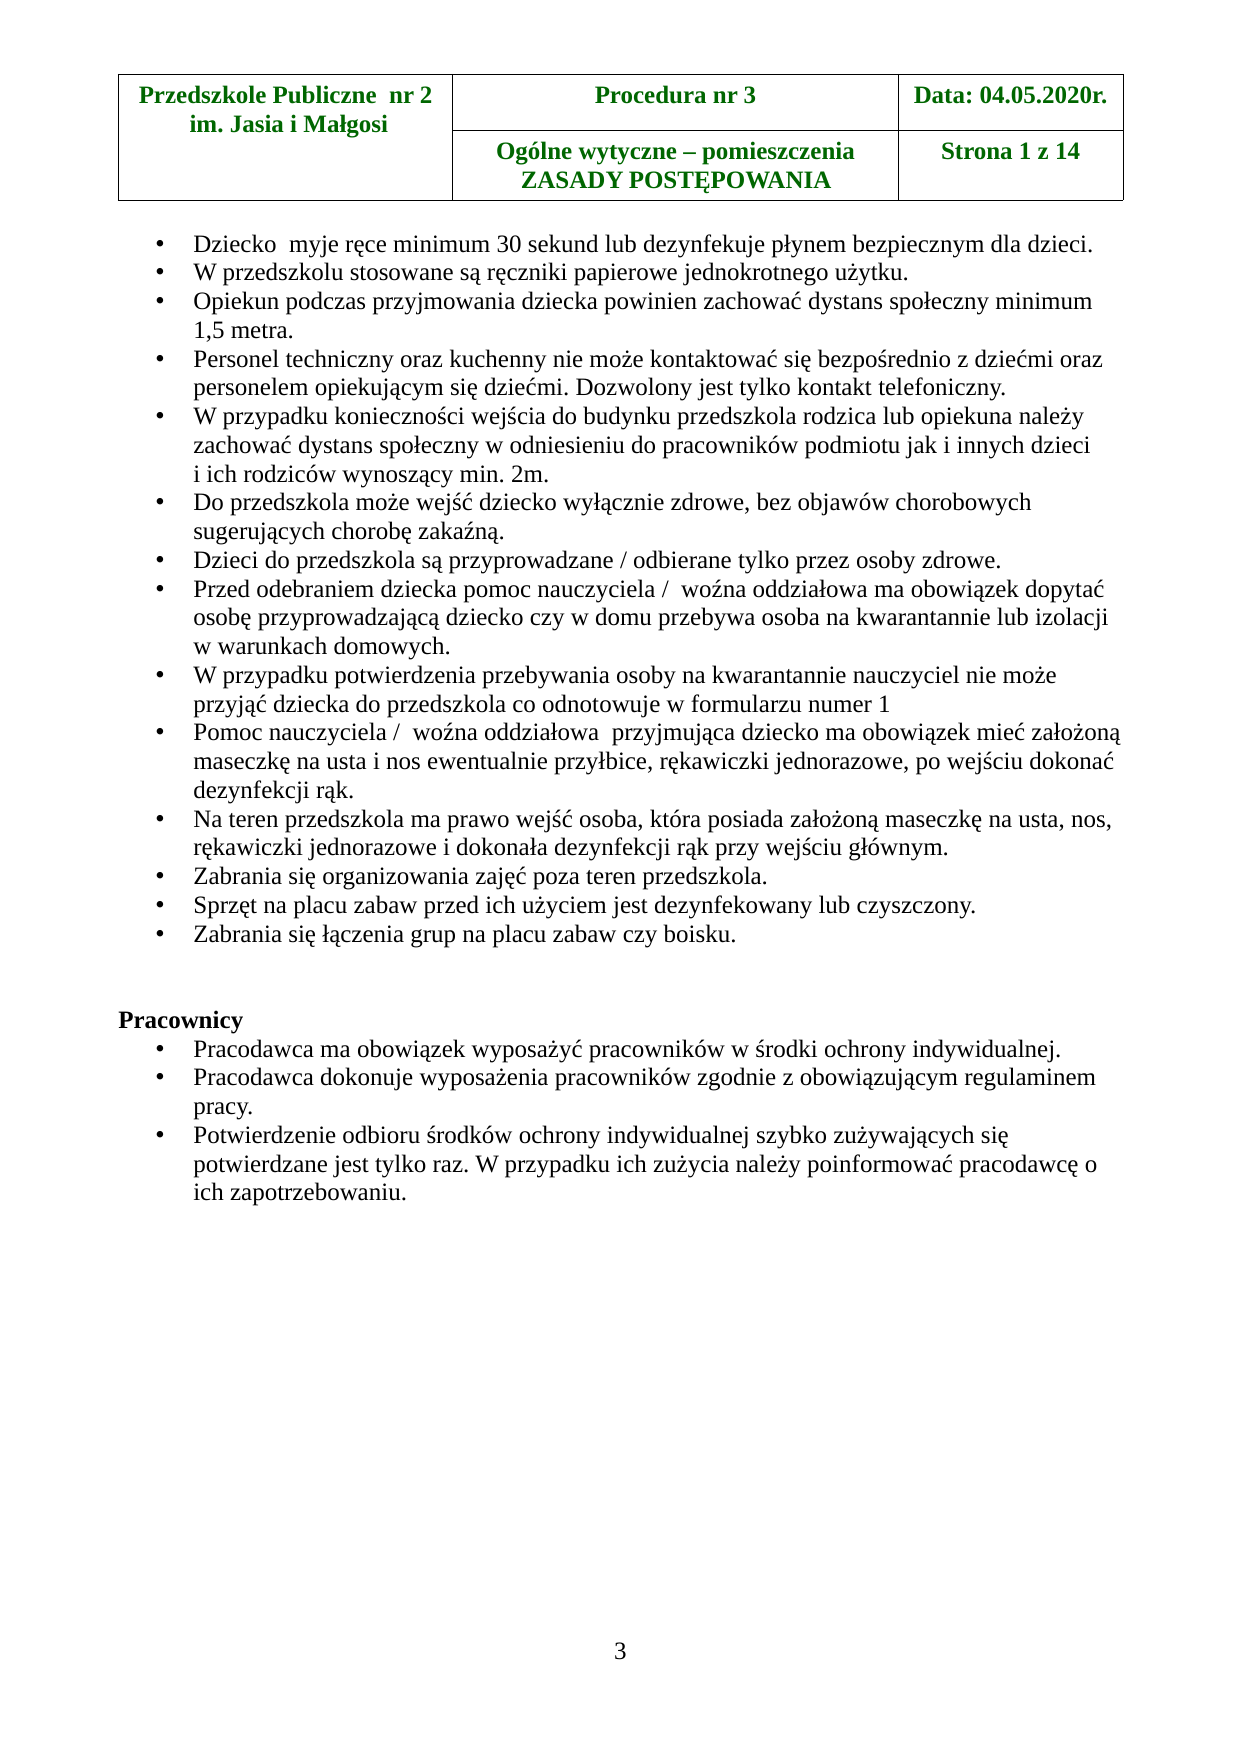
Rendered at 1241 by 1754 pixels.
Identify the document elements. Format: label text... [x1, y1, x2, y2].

list W przypadku konieczności wejścia do budynku przedszkola rodzica lub opiekuna należy zachować dystans społeczny w odniesieniu do pracowników podmiotu jak i innych dzieci i ich rodziców wynoszący min. 2m. [156, 401, 1122, 487]
list Przed odebraniem dziecka pomoc nauczyciela / woźna oddziałowa ma obowiązek dopytać osobę przyprowadzającą dziecko czy w domu przebywa osoba na kwarantannie lub izolacji w warunkach domowych. [156, 574, 1122, 660]
list Zabrania się łączenia grup na placu zabaw czy boisku. [156, 919, 1122, 947]
list W przypadku potwierdzenia przebywania osoby na kwarantannie nauczyciel nie może przyjąć dziecka do przedszkola co odnotowuje w formularzu numer 1 [156, 660, 1122, 717]
list Pracodawca ma obowiązek wyposażyć pracowników w środki ochrony indywidualnej. [156, 1034, 1122, 1062]
list Dzieci do przedszkola są przyprowadzane / odbierane tylko przez osoby zdrowe. [156, 545, 1122, 574]
list Zabrania się organizowania zajęć poza teren przedszkola. [156, 861, 1122, 890]
text Pracownicy [118, 1005, 1122, 1034]
list Sprzęt na placu zabaw przed ich użyciem jest dezynfekowany lub czyszczony. [156, 890, 1122, 919]
list Pracodawca dokonuje wyposażenia pracowników zgodnie z obowiązującym regulaminem pracy. [156, 1062, 1122, 1120]
list W przedszkolu stosowane są ręczniki papierowe jednokrotnego użytku. [156, 257, 1122, 286]
list Na teren przedszkola ma prawo wejść osoba, która posiada założoną maseczkę na usta, nos, rękawiczki jednorazowe i dokonała dezynfekcji rąk przy wejściu głównym. [156, 804, 1122, 861]
list Personel techniczny oraz kuchenny nie może kontaktować się bezpośrednio z dziećmi oraz personelem opiekującym się dziećmi. Dozwolony jest tylko kontakt telefoniczny. [156, 344, 1122, 401]
list Do przedszkola może wejść dziecko wyłącznie zdrowe, bez objawów chorobowych sugerujących chorobę zakaźną. [156, 487, 1122, 545]
list Potwierdzenie odbioru środków ochrony indywidualnej szybko zużywających się potwierdzane jest tylko raz. W przypadku ich zużycia należy poinformować pracodawcę o ich zapotrzebowaniu. [156, 1120, 1122, 1206]
list Opiekun podczas przyjmowania dziecka powinien zachować dystans społeczny minimum 1,5 metra. [156, 286, 1122, 344]
list Pomoc nauczyciela / woźna oddziałowa przyjmująca dziecko ma obowiązek mieć założoną maseczkę na usta i nos ewentualnie przyłbice, rękawiczki jednorazowe, po wejściu dokonać dezynfekcji rąk. [156, 717, 1122, 804]
list Dziecko myje ręce minimum 30 sekund lub dezynfekuje płynem bezpiecznym dla dzieci. [156, 229, 1122, 257]
